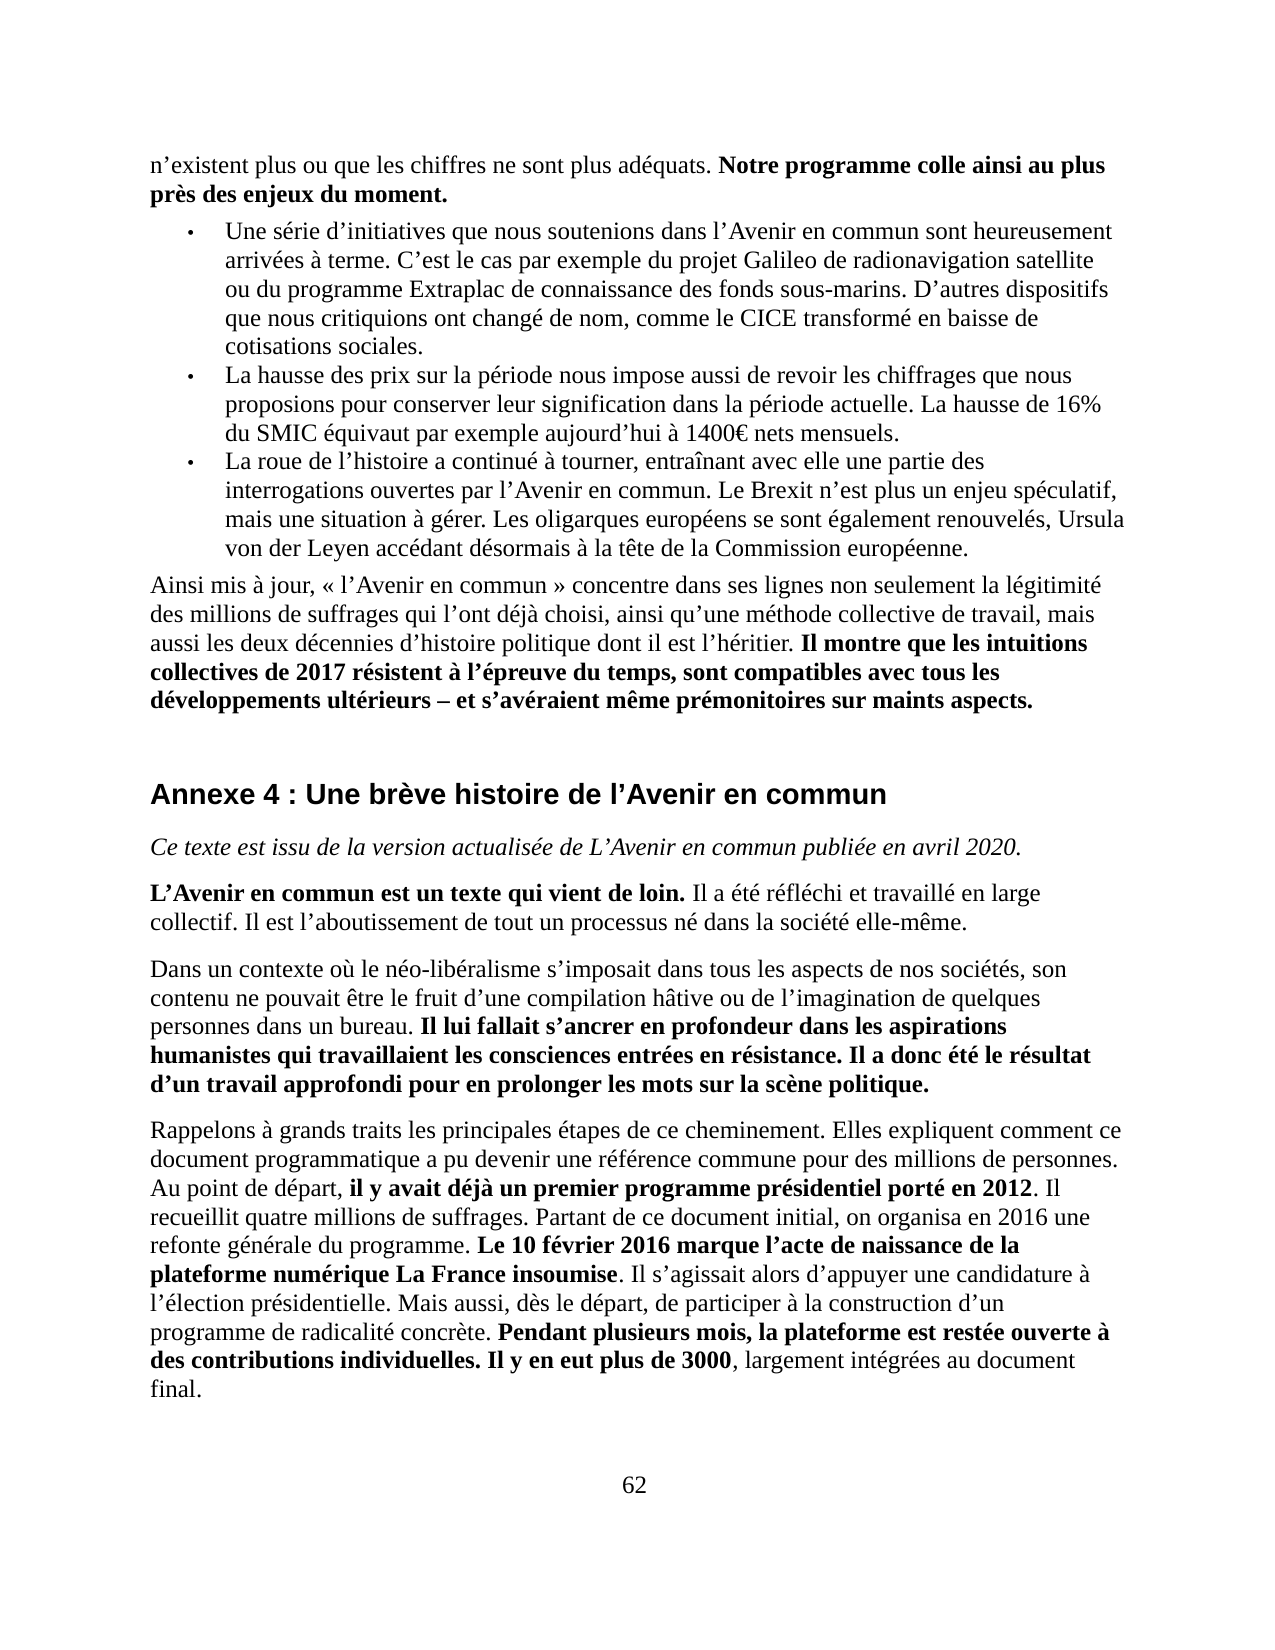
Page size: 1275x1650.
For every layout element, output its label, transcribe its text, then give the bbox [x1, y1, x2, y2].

subtitle Annexe 4 : Une brève histoire de l’Avenir en commun [150, 777, 1125, 810]
text n’existent plus ou que les chiffres ne sont plus adéquats. Notre programme colle ainsi au plus près des enjeux du moment. [150, 150, 1125, 207]
list La roue de l’histoire a continué à tourner, entraînant avec elle une partie des interrogations ouvertes par l’Avenir en commun. Le Brexit n’est plus un enjeu spéculatif, mais une situation à gérer. Les oligarques européens se sont également renouvelés, Ursula von der Leyen accédant désormais à la tête de la Commission européenne. [187, 446, 1125, 561]
text Dans un contexte où le néo-libéralisme s’imposait dans tous les aspects de nos sociétés, son contenu ne pouvait être le fruit d’une compilation hâtive ou de l’imagination de quelques personnes dans un bureau. Il lui fallait s’ancrer en profondeur dans les aspirations humanistes qui travaillaient les consciences entrées en résistance. Il a donc été le résultat d’un travail approfondi pour en prolonger les mots sur la scène politique. [150, 954, 1125, 1098]
text Ainsi mis à jour, « l’Avenir en commun » concentre dans ses lignes non seulement la légitimité des millions de suffrages qui l’ont déjà choisi, ainsi qu’une méthode collective de travail, mais aussi les deux décennies d’histoire politique dont il est l’héritier. Il montre que les intuitions collectives de 2017 résistent à l’épreuve du temps, sont compatibles avec tous les développements ultérieurs – et s’avéraient même prémonitoires sur maints aspects. [150, 570, 1125, 714]
text Rappelons à grands traits les principales étapes de ce cheminement. Elles expliquent comment ce document programmatique a pu devenir une référence commune pour des millions de personnes. Au point de départ, il y avait déjà un premier programme présidentiel porté en 2012. Il recueillit quatre millions de suffrages. Partant de ce document initial, on organisa en 2016 une refonte générale du programme. Le 10 février 2016 marque l’acte de naissance de la plateforme numérique La France insoumise. Il s’agissait alors d’appuyer une candidature à l’élection présidentielle. Mais aussi, dès le départ, de participer à la construction d’un programme de radicalité concrète. Pendant plusieurs mois, la plateforme est restée ouverte à des contributions individuelles. Il y en eut plus de 3000, largement intégrées au document final. [150, 1116, 1125, 1403]
list La hausse des prix sur la période nous impose aussi de revoir les chiffrages que nous proposions pour conserver leur signification dans la période actuelle. La hausse de 16% du SMIC équivaut par exemple aujourd’hui à 1400€ nets mensuels. [187, 360, 1125, 446]
text Ce texte est issu de la version actualisée de L’Avenir en commun publiée en avril 2020. [150, 832, 1125, 861]
text L’Avenir en commun est un texte qui vient de loin. Il a été réfléchi et travaillé en large collectif. Il est l’aboutissement de tout un processus né dans la société elle-même. [150, 878, 1125, 936]
list Une série d’initiatives que nous soutenions dans l’Avenir en commun sont heureusement arrivées à terme. C’est le cas par exemple du projet Galileo de radionavigation satellite ou du programme Extraplac de connaissance des fonds sous-marins. D’autres dispositifs que nous critiquions ont changé de nom, comme le CICE transformé en baisse de cotisations sociales. [187, 216, 1125, 360]
